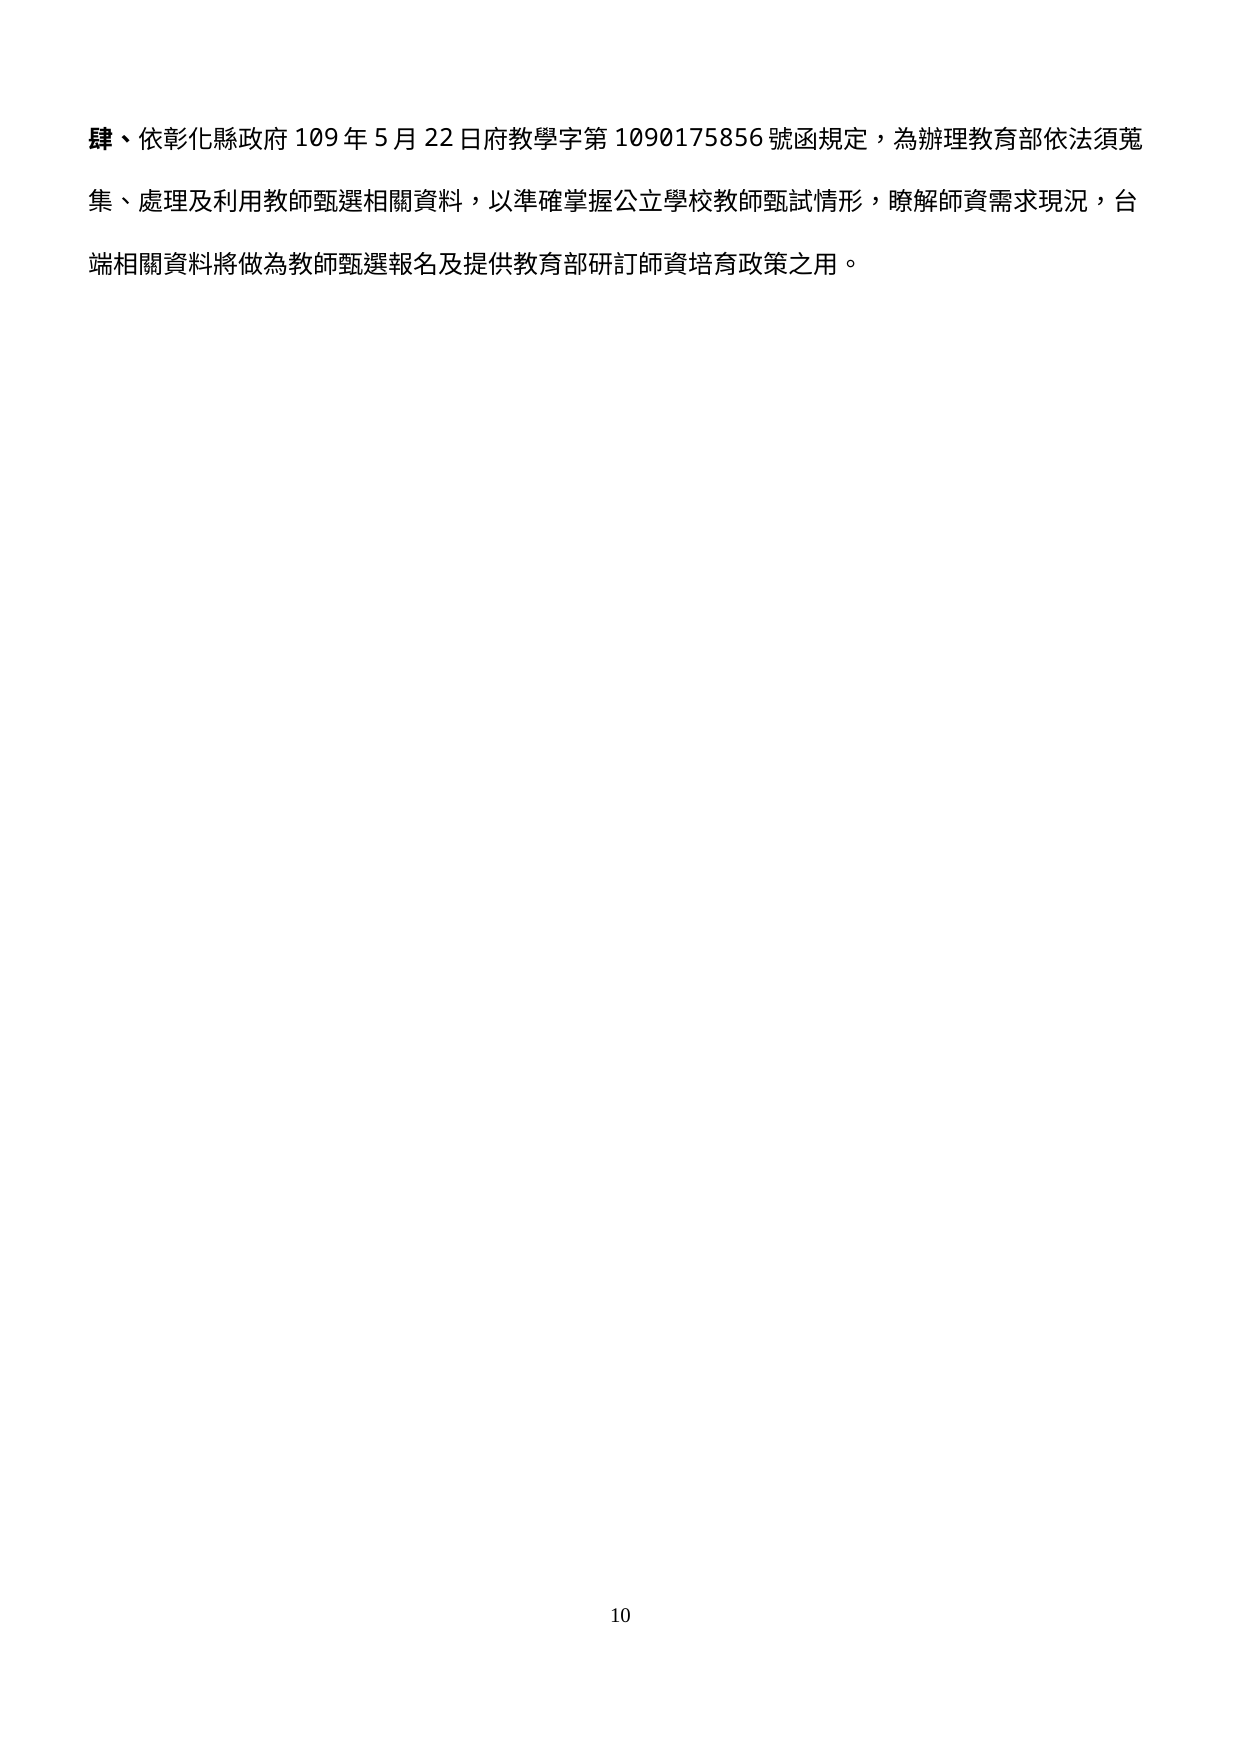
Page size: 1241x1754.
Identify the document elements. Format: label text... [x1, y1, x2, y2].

text 肆、依彰化縣政府109年5月22日府教學字第1090175856號函規定，為辦理教育部依法須蒐集、處理及利用教師甄選相關資料，以準確掌握公立學校教師甄試情形，瞭解師資需求現況，台端相關資料將做為教師甄選報名及提供教育部研訂師資培育政策之用。 [89, 96, 1152, 283]
